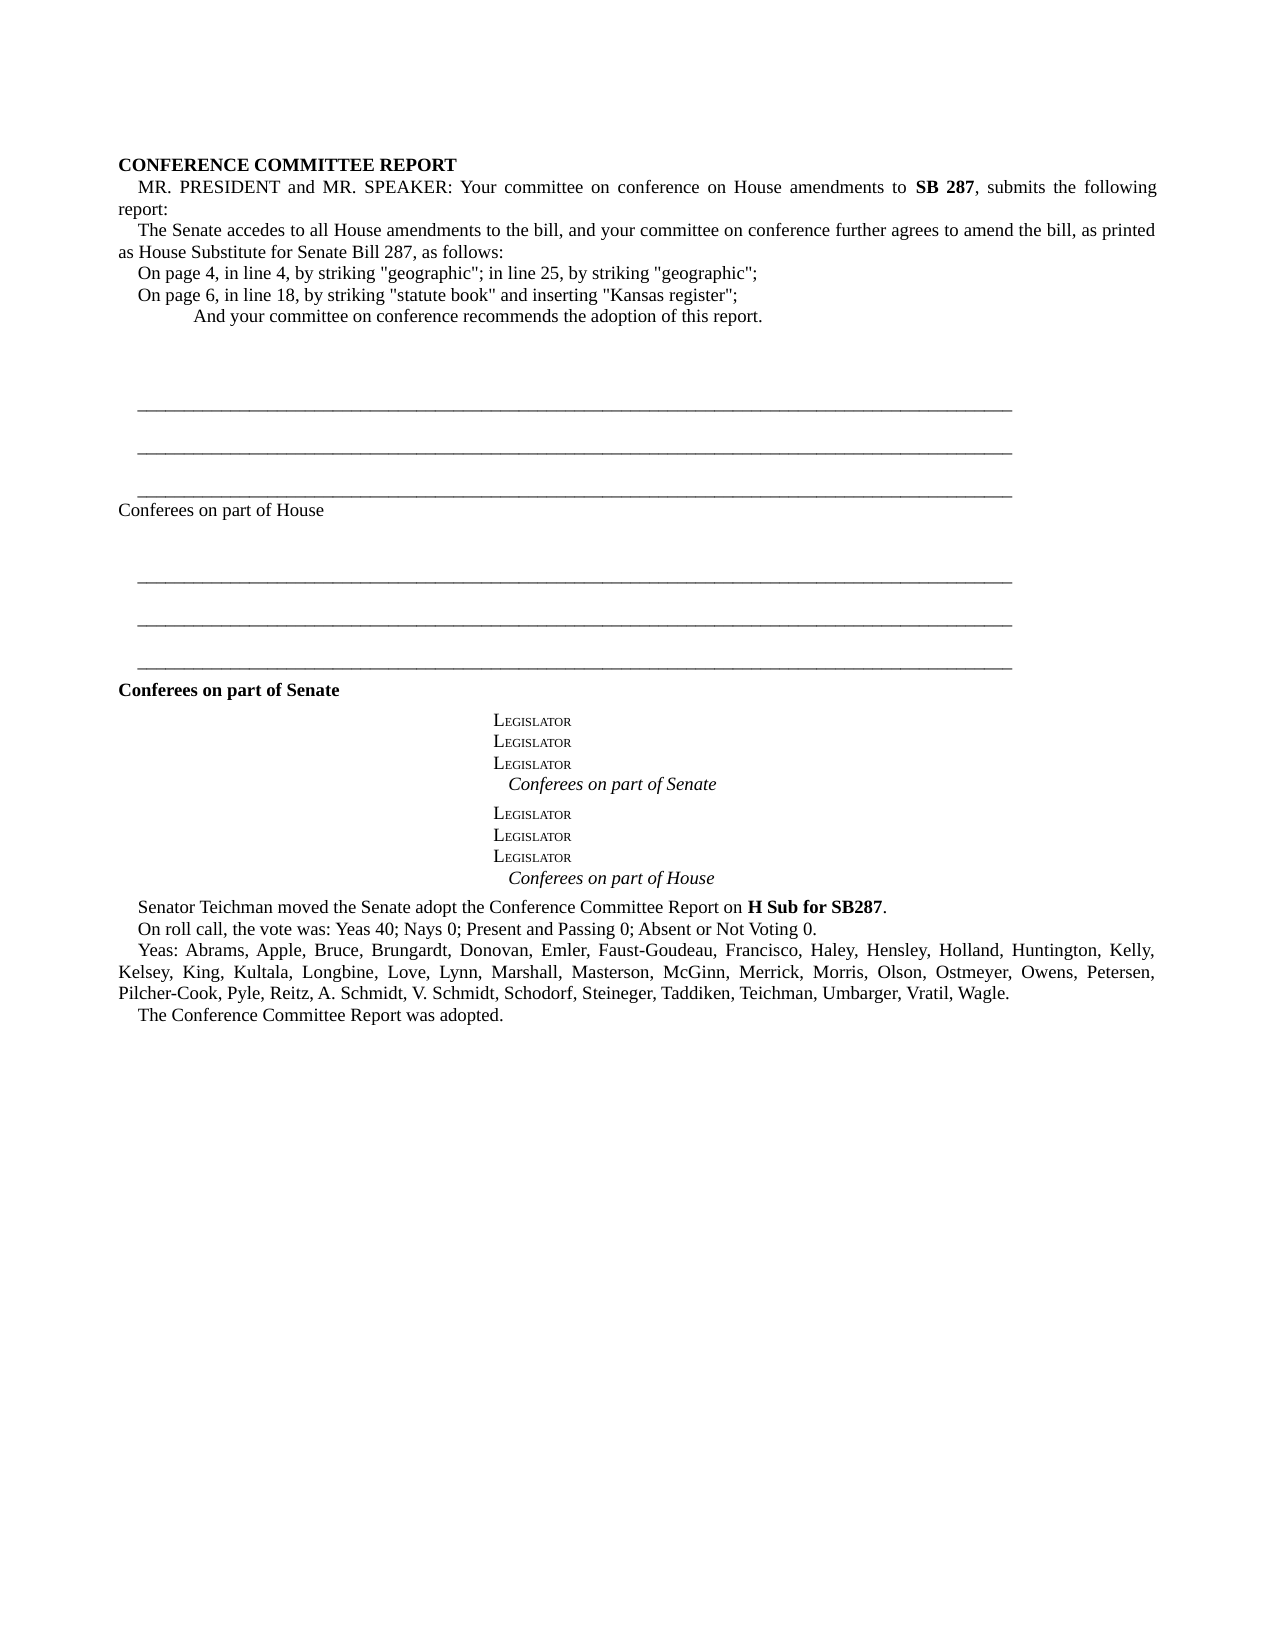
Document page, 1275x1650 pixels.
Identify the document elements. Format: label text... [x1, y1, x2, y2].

text Conferees on part of House [118, 499, 1157, 521]
text On page 4, in line 4, by striking "geographic"; in line 25, by striking "geographic"; [118, 262, 1157, 284]
text On roll call, the vote was: Yeas 40; Nays 0; Present and Passing 0; Absent or Not Voting 0. [118, 917, 1157, 939]
text The Conference Committee Report was adopted. [118, 1004, 1157, 1025]
text CONFERENCE COMMITTEE REPORT [118, 154, 1157, 176]
text MR. PRESIDENT and MR. SPEAKER: Your committee on conference on House amendments to SB 287, submits the following report: [118, 176, 1157, 219]
text Yeas: Abrams, Apple, Bruce, Brungardt, Donovan, Emler, Faust-Goudeau, Francisco, Haley, Hensley, Holland, Huntington, Kelly, Kelsey, King, Kultala, Longbine, Love, Lynn, Marshall, Masterson, McGinn, Merrick, Morris, Olson, Ostmeyer, Owens, Petersen, Pilcher-Cook, Pyle, Reitz, A. Schmidt, V. Schmidt, Schodorf, Steineger, Taddiken, Teichman, Umbarger, Vratil, Wagle. [118, 939, 1157, 1004]
text Legislator [118, 824, 1157, 845]
text Legislator [118, 845, 1157, 867]
text And your committee on conference recommends the adoption of this report. [118, 305, 1157, 327]
text On page 6, in line 18, by striking "statute book" and inserting "Kansas register"; [118, 284, 1157, 305]
text Legislator [118, 708, 1157, 730]
text Legislator [118, 752, 1157, 773]
text Legislator [118, 802, 1157, 824]
text Conferees on part of Senate [118, 773, 1157, 795]
text The Senate accedes to all House amendments to the bill, and your committee on conference further agrees to amend the bill, as printed as House Substitute for Senate Bill 287, as follows: [118, 219, 1157, 262]
text Conferees on part of House [118, 867, 1157, 888]
text Senator Teichman moved the Senate adopt the Conference Committee Report on H Sub for SB287. [118, 896, 1157, 917]
text Legislator [118, 730, 1157, 752]
text Conferees on part of Senate [118, 679, 1157, 701]
